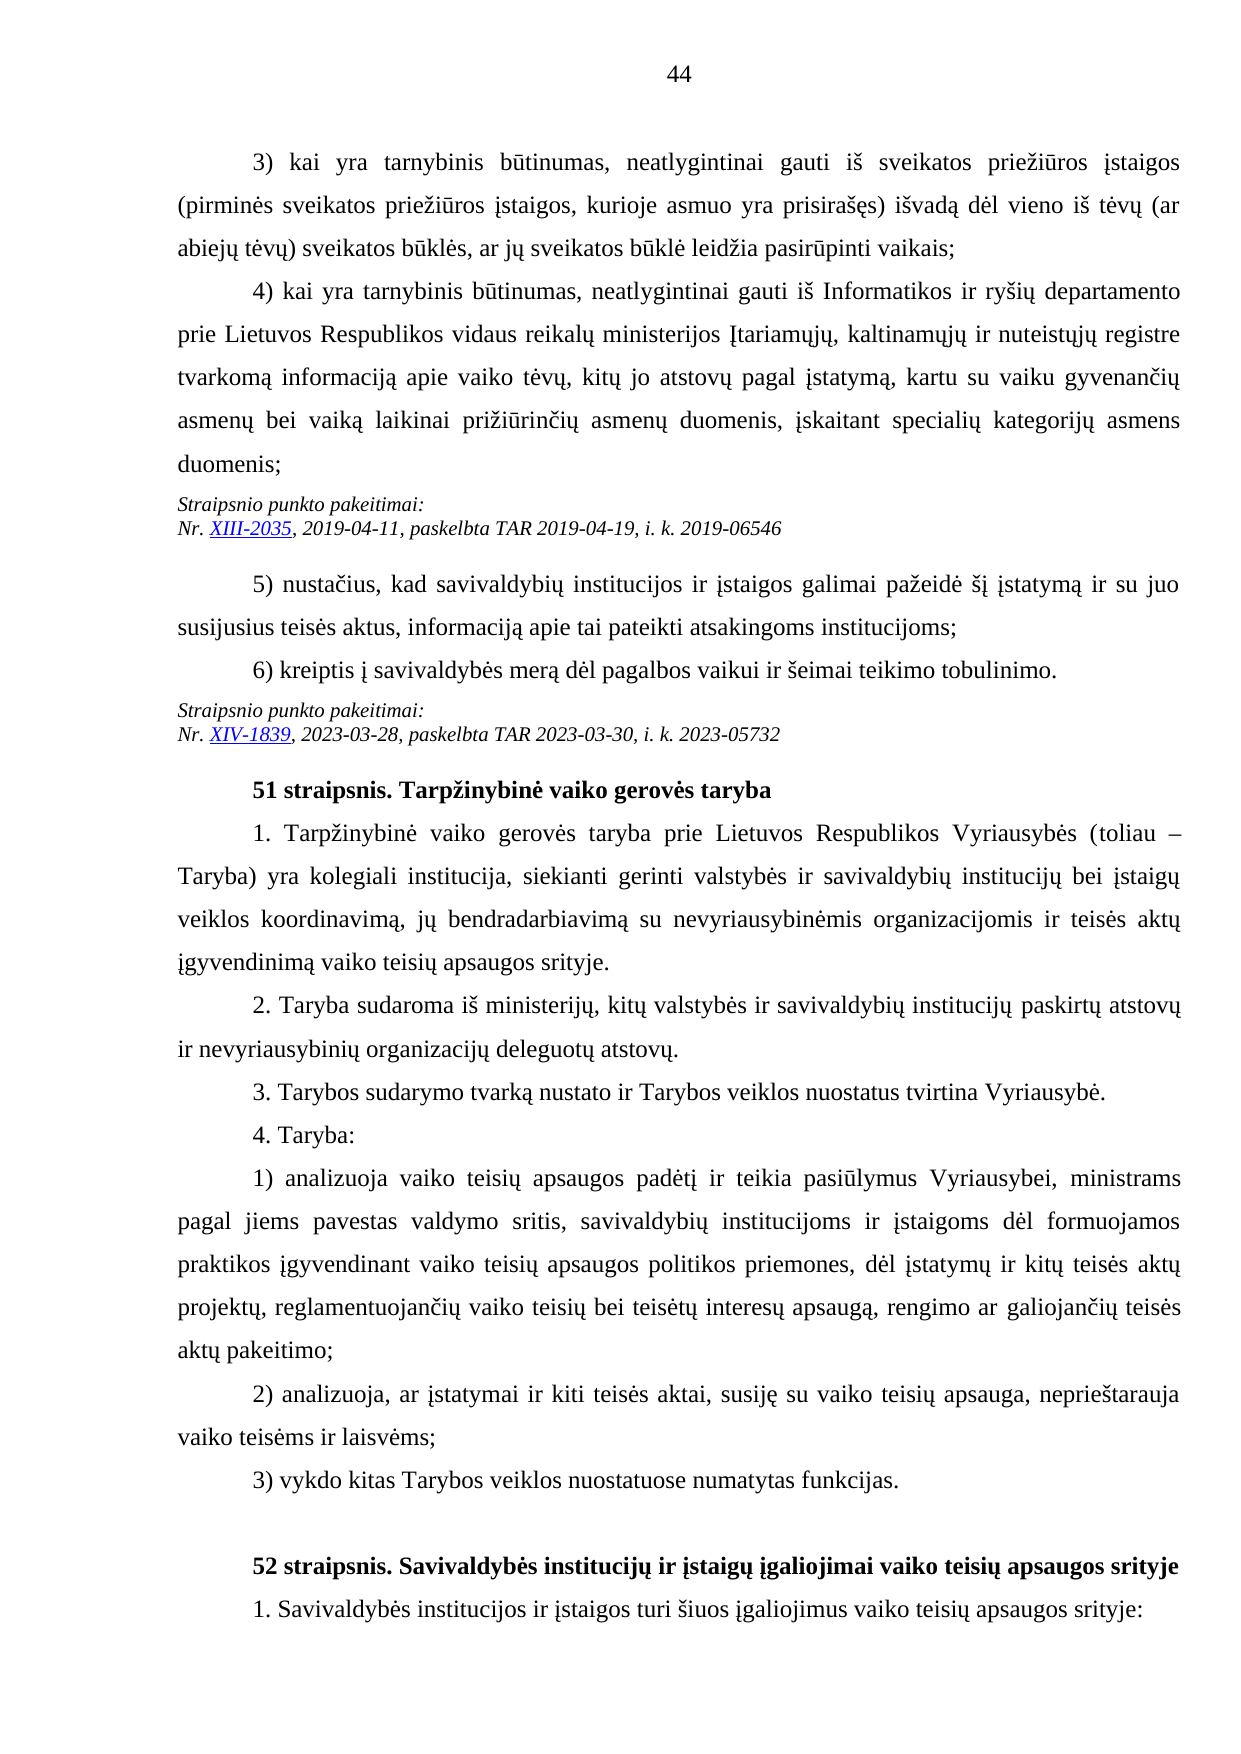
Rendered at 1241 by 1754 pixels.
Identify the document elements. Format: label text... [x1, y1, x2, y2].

text 5) nustačius, kad savivaldybių institucijos ir įstaigos galimai pažeidė šį įstatymą ir su juo susijusius teisės aktus, informaciją apie tai pateikti atsakingoms institucijoms; [177, 569, 1181, 641]
text 4) kai yra tarnybinis būtinumas, neatlygintinai gauti iš Informatikos ir ryšių departamento prie Lietuvos Respublikos vidaus reikalų ministerijos Įtariamųjų, kaltinamųjų ir nuteistųjų registre tvarkomą informaciją apie vaiko tėvų, kitų jo atstovų pagal įstatymą, kartu su vaiku gyvenančių asmenų bei vaiką laikinai prižiūrinčių asmenų duomenis, įskaitant specialių kategorijų asmens duomenis; [177, 276, 1181, 477]
text Straipsnio punkto pakeitimai: [177, 492, 1181, 516]
text 3. Tarybos sudarymo tvarką nustato ir Tarybos veiklos nuostatus tvirtina Vyriausybė. [177, 1077, 1181, 1106]
text 51 straipsnis. Tarpžinybinė vaiko gerovės taryba [177, 775, 1181, 804]
text 52 straipsnis. Savivaldybės institucijų ir įstaigų įgaliojimai vaiko teisių apsaugos srityje [252, 1551, 1181, 1580]
text 1. Tarpžinybinė vaiko gerovės taryba prie Lietuvos Respublikos Vyriausybės (toliau – Taryba) yra kolegiali institucija, siekianti gerinti valstybės ir savivaldybių institucijų bei įstaigų veiklos koordinavimą, jų bendradarbiavimą su nevyriausybinėmis organizacijomis ir teisės aktų įgyvendinimą vaiko teisių apsaugos srityje. [177, 818, 1181, 976]
text 2) analizuoja, ar įstatymai ir kiti teisės aktai, susiję su vaiko teisių apsauga, neprieštarauja vaiko teisėms ir laisvėms; [177, 1379, 1181, 1451]
text 1) analizuoja vaiko teisių apsaugos padėtį ir teikia pasiūlymus Vyriausybei, ministrams pagal jiems pavestas valdymo sritis, savivaldybių institucijoms ir įstaigoms dėl formuojamos praktikos įgyvendinant vaiko teisių apsaugos politikos priemones, dėl įstatymų ir kitų teisės aktų projektų, reglamentuojančių vaiko teisių bei teisėtų interesų apsaugą, rengimo ar galiojančių teisės aktų pakeitimo; [177, 1163, 1181, 1364]
text Straipsnio punkto pakeitimai: [177, 698, 1181, 722]
text 6) kreiptis į savivaldybės merą dėl pagalbos vaikui ir šeimai teikimo tobulinimo. [177, 655, 1181, 684]
text 1. Savivaldybės institucijos ir įstaigos turi šiuos įgaliojimus vaiko teisių apsaugos srityje: [177, 1594, 1181, 1623]
text Nr. XIII-2035, 2019-04-11, paskelbta TAR 2019-04-19, i. k. 2019-06546 [177, 516, 1181, 540]
text 4. Taryba: [177, 1120, 1181, 1149]
text 2. Taryba sudaroma iš ministerijų, kitų valstybės ir savivaldybių institucijų paskirtų atstovų ir nevyriausybinių organizacijų deleguotų atstovų. [177, 991, 1181, 1062]
text Nr. XIV-1839, 2023-03-28, paskelbta TAR 2023-03-30, i. k. 2023-05732 [177, 722, 1181, 746]
text 3) kai yra tarnybinis būtinumas, neatlygintinai gauti iš sveikatos priežiūros įstaigos (pirminės sveikatos priežiūros įstaigos, kurioje asmuo yra prisirašęs) išvadą dėl vieno iš tėvų (ar abiejų tėvų) sveikatos būklės, ar jų sveikatos būklė leidžia pasirūpinti vaikais; [177, 147, 1181, 262]
text 3) vykdo kitas Tarybos veiklos nuostatuose numatytas funkcijas. [177, 1465, 1181, 1494]
